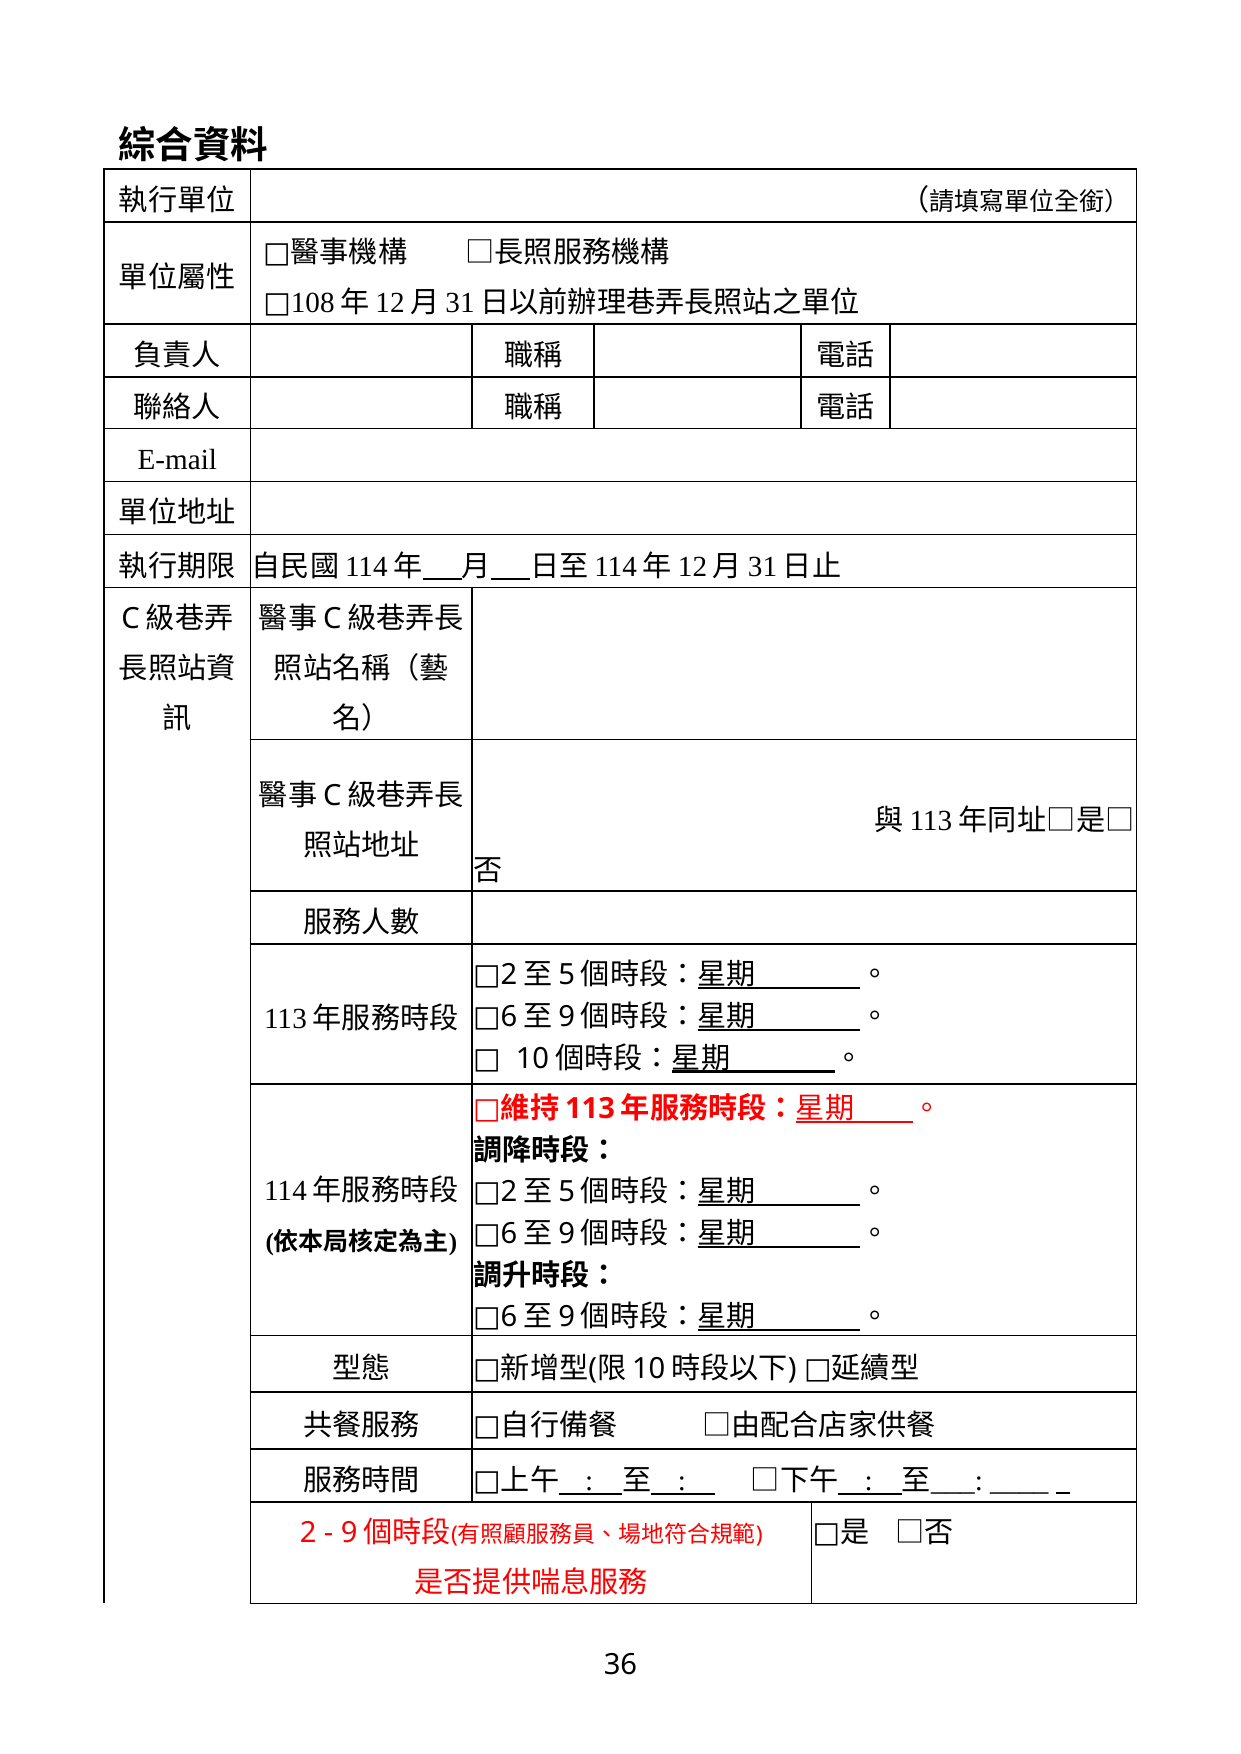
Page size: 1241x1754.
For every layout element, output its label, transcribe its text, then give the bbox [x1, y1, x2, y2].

table_cell □醫事機構 □長照服務機構 □108年12月31日以前辦理巷弄長照站之單位 [251, 223, 1136, 323]
table_cell [251, 429, 1136, 481]
table_header （請填寫單位全銜） [251, 170, 1136, 221]
table_cell 服務時間 [251, 1450, 471, 1501]
table_cell 執行期限 [105, 535, 250, 587]
table_cell 職稱 [473, 325, 593, 376]
table_cell □上午 : 至 : □下午 : 至___: ____ [473, 1450, 1136, 1501]
table_cell 聯絡人 [105, 378, 250, 427]
table_header 執行單位 [105, 170, 250, 221]
table_cell □自行備餐 □由配合店家供餐 [473, 1393, 1136, 1448]
table_cell □維持113年服務時段：星期 。 調降時段： □2至5個時段：星期 。 □6至9個時段：星期 。 調升時段： □6至9個時段：星期 。 [473, 1085, 1136, 1335]
table_cell [251, 325, 471, 376]
table_cell □新增型(限10時段以下) □延續型 [473, 1336, 1136, 1391]
table_cell 電話 [802, 325, 889, 376]
table_cell 共餐服務 [251, 1393, 471, 1448]
table_cell □是 □否 [812, 1503, 1136, 1603]
table_cell 職稱 [473, 378, 593, 427]
table_cell 服務人數 [251, 892, 471, 943]
table_cell 型態 [251, 1336, 471, 1391]
table_cell [595, 325, 800, 376]
table_cell 自民國114年 月 日至114年12月31日止 [251, 535, 1136, 587]
table_cell 負責人 [105, 325, 250, 376]
table_cell □2至5個時段：星期 。 □6至9個時段：星期 。 □ 10個時段：星期 。 [473, 945, 1136, 1083]
table_cell 114年服務時段 (依本局核定為主) [251, 1085, 471, 1335]
table_cell [251, 482, 1136, 534]
table_cell [251, 378, 471, 427]
text 綜合資料 [118, 118, 1122, 168]
table_cell 113年服務時段 [251, 945, 471, 1083]
table_cell 醫事C級巷弄長照站名稱（藝名） [251, 588, 471, 738]
table_cell [891, 378, 1136, 427]
table_cell [595, 378, 800, 427]
table_cell 單位地址 [105, 482, 250, 534]
table_cell E-mail [105, 429, 250, 481]
table_cell [473, 892, 1136, 943]
table_cell 單位屬性 [105, 223, 250, 323]
table_cell 2 - 9個時段(有照顧服務員、場地符合規範) 是否提供喘息服務 [251, 1503, 811, 1603]
table_cell 醫事C級巷弄長照站地址 [251, 740, 471, 890]
table_cell 電話 [802, 378, 889, 427]
table_cell [473, 588, 1136, 738]
table_cell C級巷弄長照站資訊 [105, 588, 250, 1603]
table_cell 與113年同址□是□否 [473, 740, 1136, 890]
table_cell [891, 325, 1136, 376]
